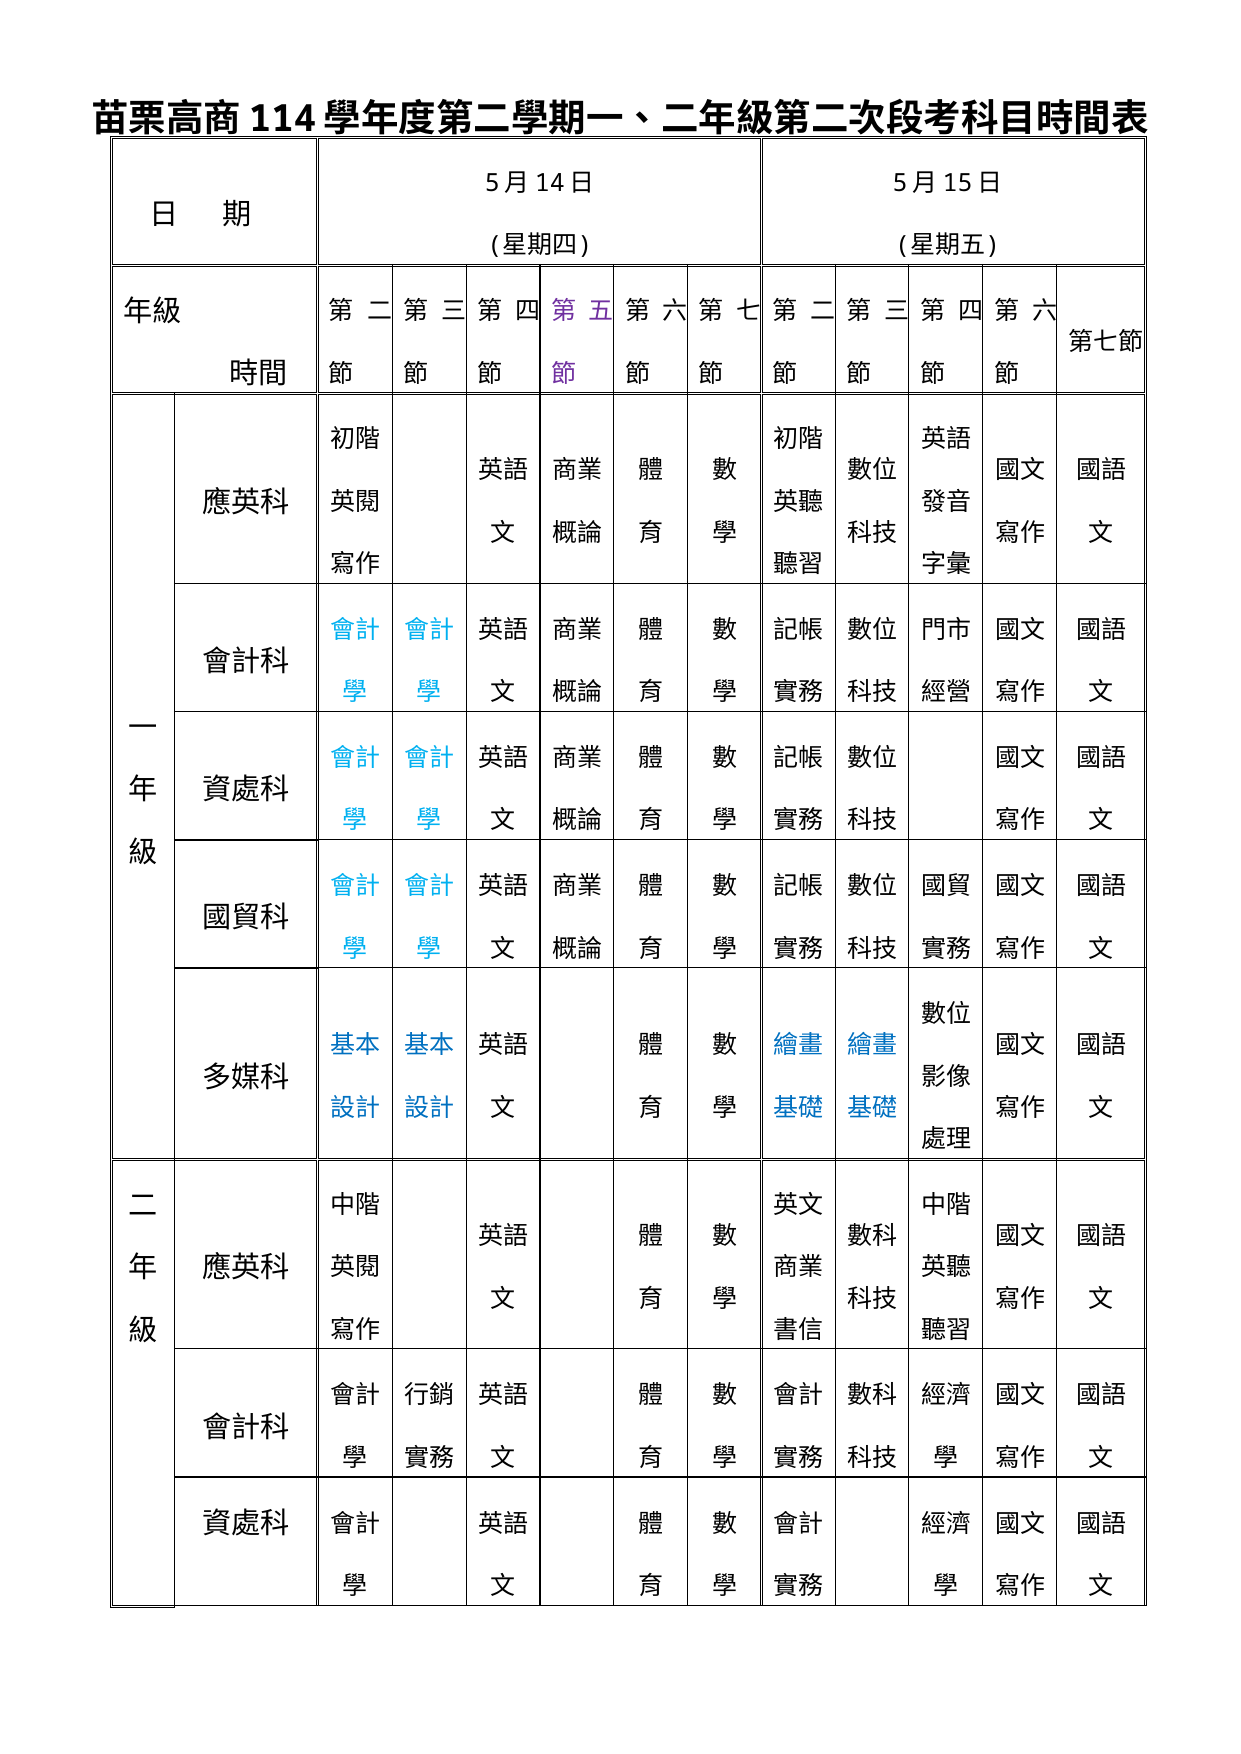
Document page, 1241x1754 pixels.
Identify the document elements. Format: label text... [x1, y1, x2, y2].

table_cell 數 學 [688, 840, 760, 967]
table_cell 數位科技 [836, 584, 908, 711]
table_cell 會計 學 [319, 840, 392, 967]
table_cell 國文 寫作 [983, 1161, 1056, 1348]
table_cell 數位科技 [836, 712, 908, 839]
table_cell [541, 1478, 613, 1604]
table_header 5月14日 (星期四) [319, 139, 760, 264]
table_cell 年級 時間 [113, 267, 316, 392]
table_cell 體 育 [614, 1478, 687, 1604]
table_cell 第三節 [836, 267, 908, 392]
table_cell 數 學 [688, 712, 760, 839]
table_cell 數位科技 [836, 840, 908, 967]
table_cell 會計 學 [319, 584, 392, 711]
table_cell 英語 文 [467, 1478, 539, 1604]
table_cell 國語 文 [1057, 1478, 1144, 1604]
table_cell 經濟學 [909, 1349, 982, 1476]
table_cell 商業 概論 [541, 584, 613, 711]
table_cell [393, 1161, 466, 1348]
table_cell 國語 文 [1057, 395, 1144, 583]
table_cell 體 育 [614, 1349, 687, 1476]
table_cell 體 育 [614, 840, 687, 967]
table_cell [393, 1478, 466, 1604]
table_cell 會計 學 [393, 840, 466, 967]
table_cell 數位影像處理 [909, 968, 982, 1158]
table_cell 應英科 [175, 395, 316, 583]
table_cell 數 學 [688, 395, 760, 583]
table_cell 英文商業書信 [763, 1161, 835, 1348]
table_cell 體 育 [614, 1161, 687, 1348]
table_cell [541, 1349, 613, 1476]
table_cell 英語 發音 字彙 [909, 395, 982, 583]
table_cell 會計實務 [763, 1349, 835, 1476]
table_cell 國語 文 [1057, 584, 1144, 711]
table_cell 國文 寫作 [983, 712, 1056, 839]
table_cell 第七節 [1057, 267, 1144, 392]
table_cell 數 學 [688, 1478, 760, 1604]
table_cell 數 學 [688, 584, 760, 711]
table_cell 應英科 [175, 1161, 316, 1348]
table_cell 繪畫基礎 [763, 968, 835, 1158]
table_cell 英語 文 [467, 1161, 539, 1348]
table_cell 記帳實務 [763, 584, 835, 711]
table_cell 英語 文 [467, 395, 539, 583]
table_cell 行銷實務 [393, 1349, 466, 1476]
table_cell 第三節 [393, 267, 466, 392]
table_cell 英語 文 [467, 968, 539, 1158]
table_cell 初階 英閱 寫作 [319, 395, 392, 583]
table_cell 經濟學 [909, 1478, 982, 1604]
table_cell 資處科 [175, 1478, 316, 1604]
table_cell 基本設計 [319, 968, 392, 1158]
table_cell 商業 概論 [541, 840, 613, 967]
table_cell 資處科 [175, 712, 316, 839]
table_cell 國語 文 [1057, 840, 1144, 967]
table_cell 第五節 [541, 267, 613, 392]
table_cell 第六節 [614, 267, 687, 392]
table_header 日 期 [113, 139, 316, 264]
table_cell 國文 寫作 [983, 1349, 1056, 1476]
text 苗栗高商114學年度第二學期一、二年級第二次段考科目時間表 [33, 73, 1206, 136]
table_cell 體 育 [614, 712, 687, 839]
table_cell 國語 文 [1057, 712, 1144, 839]
table_cell 數科科技 [836, 1349, 908, 1476]
table_cell [909, 712, 982, 839]
table_cell 第四節 [909, 267, 982, 392]
table_cell 英語 文 [467, 840, 539, 967]
table_cell 第四節 [467, 267, 539, 392]
table_cell 體 育 [614, 395, 687, 583]
table_cell 國貿實務 [909, 840, 982, 967]
table_cell 中階 英閱 寫作 [319, 1161, 392, 1348]
table_cell 第二節 [319, 267, 392, 392]
table_cell 國語 文 [1057, 1349, 1144, 1476]
table_cell 國語 文 [1057, 968, 1144, 1158]
table_cell 會計 學 [393, 712, 466, 839]
table_cell 數 學 [688, 1349, 760, 1476]
table_cell 中階 英聽 聽習 [909, 1161, 982, 1348]
table_cell 門市經營 [909, 584, 982, 711]
table_cell 商業 概論 [541, 395, 613, 583]
table_cell 數 學 [688, 968, 760, 1158]
table_cell 國語 文 [1057, 1161, 1144, 1348]
table_cell 第六節 [983, 267, 1056, 392]
table_header 5月15日 (星期五) [763, 139, 1144, 264]
table_cell 記帳實務 [763, 712, 835, 839]
table_cell 體 育 [614, 968, 687, 1158]
table_cell [541, 968, 613, 1158]
table_cell 國文 寫作 [983, 395, 1056, 583]
table_cell 商業 概論 [541, 712, 613, 839]
table_cell 繪畫基礎 [836, 968, 908, 1158]
table_cell 英語 文 [467, 584, 539, 711]
table_cell 會計 學 [319, 1349, 392, 1476]
table_cell 初階 英聽 聽習 [763, 395, 835, 583]
table_cell 國貿科 [175, 841, 316, 967]
table_cell 第七節 [688, 267, 760, 392]
table_cell 英語 文 [467, 1349, 539, 1476]
table_cell 會計科 [175, 1349, 316, 1476]
table_cell 英語 文 [467, 712, 539, 839]
table_cell [541, 1161, 613, 1348]
table_cell 一年級 [113, 395, 174, 1158]
table_cell 會計 學 [319, 1478, 392, 1604]
table_cell 第二節 [763, 267, 835, 392]
table_cell 會計科 [175, 584, 316, 711]
table_cell 國文 寫作 [983, 584, 1056, 711]
table_cell 國文 寫作 [983, 968, 1056, 1158]
table_cell 數位科技 [836, 395, 908, 583]
table_cell 國文 寫作 [983, 840, 1056, 967]
table_cell 基本設計 [393, 968, 466, 1158]
table_cell [393, 395, 466, 583]
table_cell [836, 1478, 908, 1604]
table_cell 多媒科 [175, 969, 316, 1158]
table_cell 數 學 [688, 1161, 760, 1348]
table_cell 會計實務 [763, 1478, 835, 1604]
table_cell 記帳實務 [763, 840, 835, 967]
table_cell 會計 學 [319, 712, 392, 839]
table_cell 體 育 [614, 584, 687, 711]
table_cell 數科科技 [836, 1161, 908, 1348]
table_cell 國文 寫作 [983, 1478, 1056, 1604]
table_cell 二年級 [113, 1161, 174, 1604]
table_cell 會計 學 [393, 584, 466, 711]
